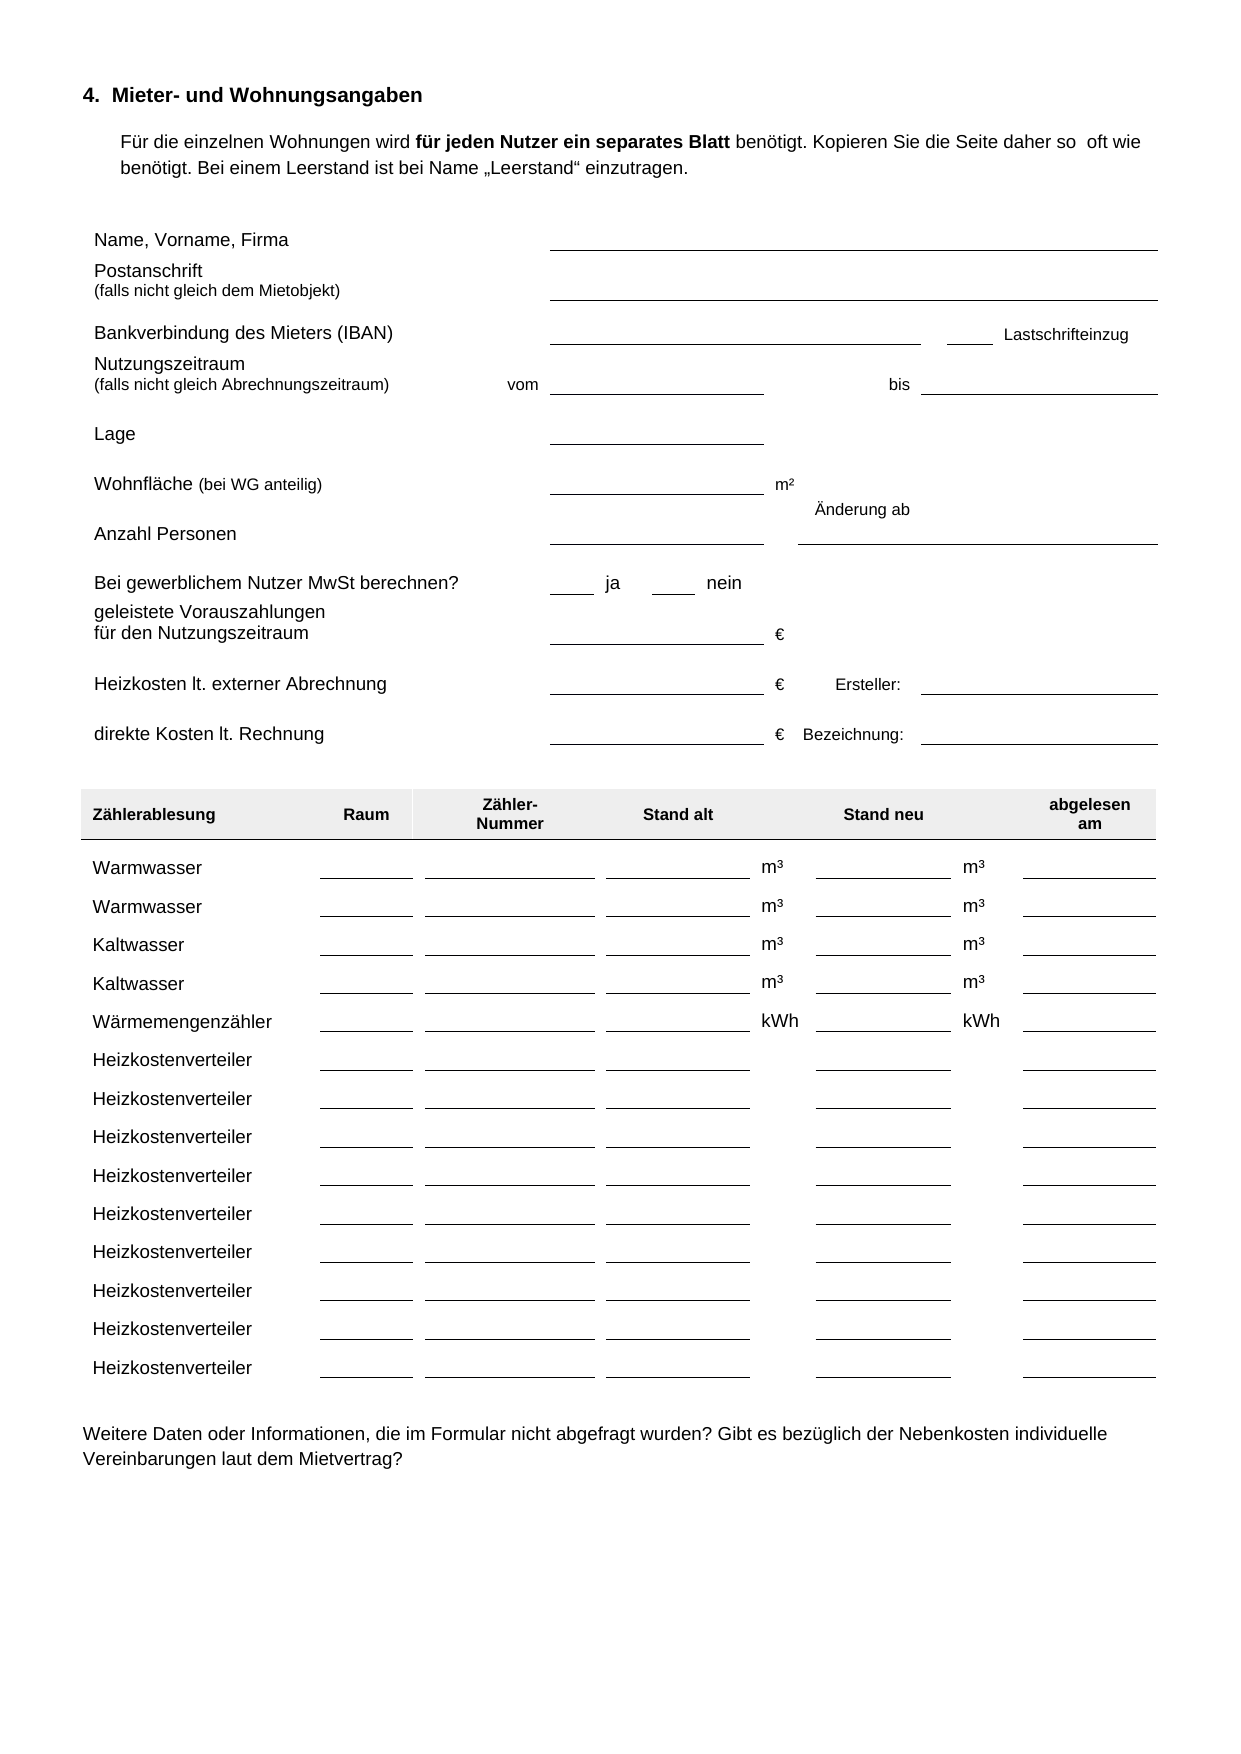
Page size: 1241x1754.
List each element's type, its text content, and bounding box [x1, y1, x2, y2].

table_cell [425, 917, 595, 954]
table_cell Bei gewerblichem Nutzer MwSt berechnen? [83, 544, 493, 593]
table_cell € Ersteller: [764, 644, 921, 694]
table_cell [816, 1225, 951, 1262]
table_cell [816, 1071, 951, 1108]
table_cell [798, 519, 921, 544]
table_cell € [764, 594, 921, 644]
table_cell Wohnfläche (bei WG anteilig) [83, 444, 493, 494]
table_cell [764, 394, 1157, 444]
table_cell [606, 1186, 750, 1223]
table_cell [425, 956, 595, 993]
table_header [550, 200, 1157, 250]
table_cell [595, 1031, 606, 1070]
table_cell Heizkostenverteiler [81, 1185, 320, 1223]
table_cell Nutzungszeitraum (falls nicht gleich Abrechnungszeitraum) [83, 344, 493, 394]
table_cell [550, 395, 764, 444]
table_header [951, 789, 1023, 839]
table_cell [493, 250, 550, 300]
table_cell [921, 494, 1157, 544]
table_header Stand neu [816, 789, 951, 839]
table_cell [320, 956, 412, 993]
table_cell [1023, 917, 1156, 954]
table_cell [816, 1340, 951, 1377]
table_cell Kaltwasser [81, 916, 320, 954]
table_cell [550, 445, 764, 494]
table_cell [1023, 1071, 1156, 1108]
table_cell [816, 1109, 951, 1147]
table_cell [947, 308, 992, 343]
table_cell [750, 1147, 816, 1185]
table_cell [320, 1186, 412, 1223]
list Für die einzelnen Wohnungen wird für jeden Nutzer ein separates Blatt benötigt. Kopieren Sie die Seite daher so oft wie benötigt. Bei einem Leerstand ist bei Name „Leerstand“ einzutragen. [120, 131, 1157, 179]
table_cell [1023, 994, 1156, 1031]
table_header Raum [320, 789, 412, 839]
table_cell [921, 301, 947, 308]
table_cell [595, 1185, 606, 1223]
table_cell [652, 545, 695, 553]
table_cell Heizkostenverteiler [81, 1262, 320, 1300]
table_cell [493, 494, 550, 544]
table_cell [320, 917, 412, 954]
table_cell [413, 878, 425, 916]
table_cell [750, 1108, 816, 1147]
table_cell Heizkosten lt. externer Abrechnung [83, 644, 493, 694]
table_cell [816, 994, 951, 1031]
table_cell [1023, 840, 1156, 878]
table_cell [595, 955, 606, 993]
table_cell nein [695, 553, 764, 593]
table_cell m³ [951, 878, 1023, 916]
table_cell Lastschrifteinzug [993, 308, 1157, 343]
table_cell [606, 1340, 750, 1377]
table_cell [413, 1147, 425, 1185]
table_cell € Bezeichnung: [764, 694, 921, 744]
table_cell [550, 251, 1157, 300]
table_cell [493, 694, 550, 744]
table_cell [493, 444, 550, 494]
table_cell [425, 994, 595, 1031]
table_cell [750, 1262, 816, 1300]
table_cell [550, 301, 921, 343]
table_cell [951, 1224, 1023, 1262]
table_cell [425, 1263, 595, 1300]
table_cell [695, 545, 764, 553]
table_header Name, Vorname, Firma [83, 200, 493, 250]
table_cell [816, 956, 951, 993]
table_cell [750, 1070, 816, 1108]
table_cell [595, 916, 606, 954]
table_cell [1023, 1340, 1156, 1377]
table_cell [595, 1339, 606, 1377]
table_cell [425, 1340, 595, 1377]
table_cell [1023, 1148, 1156, 1185]
table_cell [1023, 1109, 1156, 1147]
table_cell [413, 1070, 425, 1108]
table_cell [320, 1071, 412, 1108]
table_cell [320, 1032, 412, 1070]
table_cell [550, 594, 764, 644]
table_cell Heizkostenverteiler [81, 1108, 320, 1147]
table_header [413, 789, 425, 839]
table_cell m² [764, 444, 921, 494]
table_cell [320, 1301, 412, 1339]
table_cell [1023, 1263, 1156, 1300]
table_cell [816, 1186, 951, 1223]
table_cell [764, 544, 1157, 593]
table_header [750, 789, 816, 839]
list Weitere Daten oder Informationen, die im Formular nicht abgefragt wurden? Gibt es bezüglich der Nebenkosten individuelle Vereinbarungen laut dem Mietvertrag? [83, 1423, 1157, 1469]
table_cell [921, 594, 1157, 644]
table_cell [493, 644, 550, 694]
table_cell [320, 1225, 412, 1262]
table_cell [1023, 956, 1156, 993]
table_cell [1023, 1225, 1156, 1262]
table_cell Heizkostenverteiler [81, 1070, 320, 1108]
table_cell Anzahl Personen [83, 494, 493, 544]
table_cell [816, 1301, 951, 1339]
table_cell [595, 878, 606, 916]
table_cell Heizkostenverteiler [81, 1300, 320, 1339]
table_cell Kaltwasser [81, 955, 320, 993]
table_cell [595, 840, 606, 878]
table_cell Postanschrift (falls nicht gleich dem Mietobjekt) [83, 250, 493, 300]
table_cell [816, 1148, 951, 1185]
table_cell [606, 994, 750, 1031]
table_cell [951, 1070, 1023, 1108]
table_cell m³ [951, 916, 1023, 954]
table_cell [606, 1148, 750, 1185]
table_cell Lage [83, 394, 493, 444]
table_cell [425, 1032, 595, 1070]
table_cell [493, 594, 550, 644]
table_cell [921, 344, 1157, 394]
table_cell m³ [750, 840, 816, 878]
table_cell [320, 1340, 412, 1377]
table_cell Warmwasser [81, 840, 320, 878]
table_cell [425, 1071, 595, 1108]
table_cell [493, 394, 550, 444]
table_cell bis [764, 345, 921, 394]
table_cell [595, 1070, 606, 1108]
table_cell [550, 495, 764, 544]
table_cell [595, 1147, 606, 1185]
table_cell [320, 840, 412, 878]
table_cell [921, 644, 1157, 694]
table_cell m³ [750, 955, 816, 993]
table_cell [606, 1032, 750, 1070]
table_cell [425, 1225, 595, 1262]
table_cell [951, 1185, 1023, 1223]
table_cell [951, 1147, 1023, 1185]
table_cell [493, 300, 550, 343]
table_cell [425, 840, 595, 878]
table_cell [652, 553, 695, 593]
table_cell [320, 879, 412, 916]
table_cell [550, 545, 594, 553]
table_cell [550, 645, 764, 694]
table_cell [764, 494, 798, 519]
table_cell [1023, 1301, 1156, 1339]
table_header Zählerablesung [81, 789, 320, 839]
table_cell [816, 917, 951, 954]
table_cell Heizkostenverteiler [81, 1224, 320, 1262]
table_cell Änderung ab [798, 494, 921, 519]
table_cell [606, 1071, 750, 1108]
table_cell geleistete Vorauszahlungen für den Nutzungszeitraum [83, 594, 493, 644]
table_cell [320, 1109, 412, 1147]
table_cell [320, 994, 412, 1031]
table_cell [320, 1263, 412, 1300]
table_cell [951, 1031, 1023, 1070]
table_cell [951, 1262, 1023, 1300]
table_cell kWh [750, 993, 816, 1031]
table_cell [425, 879, 595, 916]
table_cell [413, 840, 425, 878]
table_cell [413, 1224, 425, 1262]
table_cell [606, 1109, 750, 1147]
table_cell [750, 1185, 816, 1223]
table_cell [951, 1300, 1023, 1339]
table_cell Warmwasser [81, 878, 320, 916]
table_cell m³ [951, 955, 1023, 993]
table_cell [425, 1186, 595, 1223]
table_cell [764, 519, 798, 544]
table_cell [947, 301, 992, 308]
table_header abgelesen am [1023, 789, 1156, 839]
table_cell [606, 1263, 750, 1300]
table_cell [921, 308, 947, 343]
table_cell [606, 1225, 750, 1262]
table_cell [425, 1109, 595, 1147]
table_cell Heizkostenverteiler [81, 1339, 320, 1377]
table_cell [425, 1148, 595, 1185]
table_cell [1023, 1032, 1156, 1070]
table_cell [750, 1031, 816, 1070]
table_cell [595, 993, 606, 1031]
table_cell ja [594, 553, 652, 593]
table_cell [595, 1224, 606, 1262]
table_header [595, 789, 606, 839]
table_cell [493, 544, 550, 593]
table_cell [413, 1108, 425, 1147]
table_header Stand alt [606, 789, 750, 839]
table_cell kWh [951, 993, 1023, 1031]
table_cell [606, 879, 750, 916]
table_header [493, 200, 550, 250]
table_cell [816, 1032, 951, 1070]
table_cell [921, 444, 1157, 494]
table_cell m³ [750, 878, 816, 916]
table_cell [816, 879, 951, 916]
table_cell [951, 1108, 1023, 1147]
table_cell Heizkostenverteiler [81, 1031, 320, 1070]
table_cell Heizkostenverteiler [81, 1147, 320, 1185]
table_cell Wärmemengenzähler [81, 993, 320, 1031]
table_cell [413, 1031, 425, 1070]
table_cell [425, 1301, 595, 1339]
table_cell [606, 917, 750, 954]
table_cell [595, 1300, 606, 1339]
table_cell [413, 1339, 425, 1377]
table_cell [413, 955, 425, 993]
table_cell [750, 1339, 816, 1377]
table_cell [413, 993, 425, 1031]
list 4. Mieter- und Wohnungsangaben [83, 83, 1157, 107]
table_cell m³ [750, 916, 816, 954]
table_cell [595, 1108, 606, 1147]
table_cell [413, 1300, 425, 1339]
table_cell Bankverbindung des Mieters (IBAN) [83, 300, 493, 343]
table_cell [550, 695, 764, 744]
table_cell [595, 1262, 606, 1300]
table_cell [750, 1224, 816, 1262]
table_cell [1023, 1186, 1156, 1223]
table_cell [606, 956, 750, 993]
table_cell [993, 301, 1157, 308]
table_cell [550, 345, 764, 394]
table_cell [1023, 879, 1156, 916]
table_cell [550, 553, 594, 593]
table_cell [921, 695, 1157, 744]
table_cell [750, 1300, 816, 1339]
table_cell m³ [951, 840, 1023, 878]
table_cell [606, 840, 750, 878]
table_header Zähler- Nummer [425, 789, 595, 839]
table_cell [816, 1263, 951, 1300]
table_cell [951, 1339, 1023, 1377]
table_cell vom [493, 344, 550, 394]
table_cell [606, 1301, 750, 1339]
table_cell [320, 1148, 412, 1185]
table_cell [594, 545, 652, 553]
table_cell direkte Kosten lt. Rechnung [83, 694, 493, 744]
table_cell [816, 840, 951, 878]
table_cell [413, 916, 425, 954]
table_cell [413, 1262, 425, 1300]
table_cell [413, 1185, 425, 1223]
